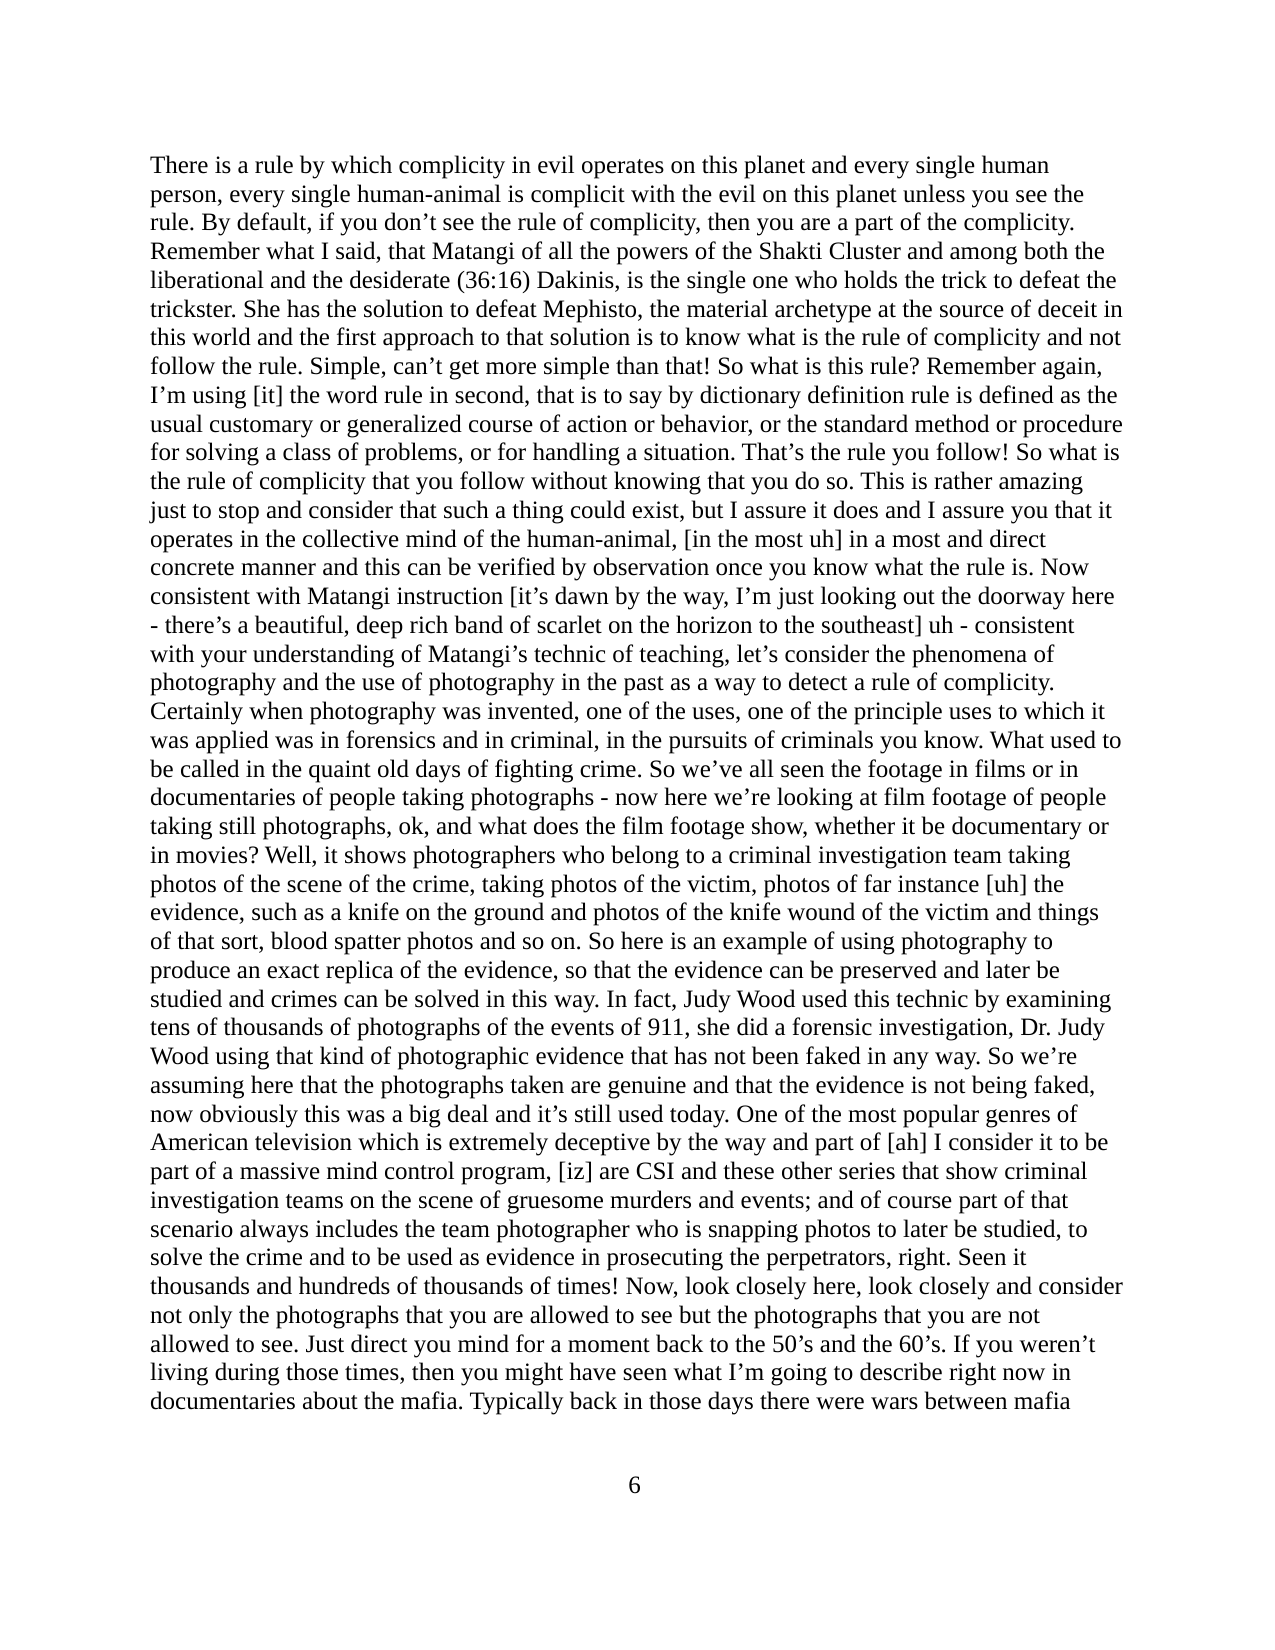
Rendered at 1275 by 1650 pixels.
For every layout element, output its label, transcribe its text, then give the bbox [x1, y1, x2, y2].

text There is a rule by which complicity in evil operates on this planet and every single human person, every single human-animal is complicit with the evil on this planet unless you see the rule. By default, if you don’t see the rule of complicity, then you are a part of the complicity. Remember what I said, that Matangi of all the powers of the Shakti Cluster and among both the liberational and the desiderate (36:16) Dakinis, is the single one who holds the trick to defeat the trickster. She has the solution to defeat Mephisto, the material archetype at the source of deceit in this world and the first approach to that solution is to know what is the rule of complicity and not follow the rule. Simple, can’t get more simple than that! So what is this rule? Remember again, I’m using [it] the word rule in second, that is to say by dictionary definition rule is defined as the usual customary or generalized course of action or behavior, or the standard method or procedure for solving a class of problems, or for handling a situation. That’s the rule you follow! So what is the rule of complicity that you follow without knowing that you do so. This is rather amazing just to stop and consider that such a thing could exist, but I assure it does and I assure you that it operates in the collective mind of the human-animal, [in the most uh] in a most and direct concrete manner and this can be verified by observation once you know what the rule is. Now consistent with Matangi instruction [it’s dawn by the way, I’m just looking out the doorway here - there’s a beautiful, deep rich band of scarlet on the horizon to the southeast] uh - consistent with your understanding of Matangi’s technic of teaching, let’s consider the phenomena of photography and the use of photography in the past as a way to detect a rule of complicity. Certainly when photography was invented, one of the uses, one of the principle uses to which it was applied was in forensics and in criminal, in the pursuits of criminals you know. What used to be called in the quaint old days of fighting crime. So we’ve all seen the footage in films or in documentaries of people taking photographs - now here we’re looking at film footage of people taking still photographs, ok, and what does the film footage show, whether it be documentary or in movies? Well, it shows photographers who belong to a criminal investigation team taking photos of the scene of the crime, taking photos of the victim, photos of far instance [uh] the evidence, such as a knife on the ground and photos of the knife wound of the victim and things of that sort, blood spatter photos and so on. So here is an example of using photography to produce an exact replica of the evidence, so that the evidence can be preserved and later be studied and crimes can be solved in this way. In fact, Judy Wood used this technic by examining tens of thousands of photographs of the events of 911, she did a forensic investigation, Dr. Judy Wood using that kind of photographic evidence that has not been faked in any way. So we’re assuming here that the photographs taken are genuine and that the evidence is not being faked, now obviously this was a big deal and it’s still used today. One of the most popular genres of American television which is extremely deceptive by the way and part of [ah] I consider it to be part of a massive mind control program, [iz] are CSI and these other series that show criminal investigation teams on the scene of gruesome murders and events; and of course part of that scenario always includes the team photographer who is snapping photos to later be studied, to solve the crime and to be used as evidence in prosecuting the perpetrators, right. Seen it thousands and hundreds of thousands of times! Now, look closely here, look closely and consider not only the photographs that you are allowed to see but the photographs that you are not allowed to see. Just direct you mind for a moment back to the 50’s and the 60’s. If you weren’t living during those times, then you might have seen what I’m going to describe right now in documentaries about the mafia. Typically back in those days there were wars between mafia [150, 150, 1125, 1415]
